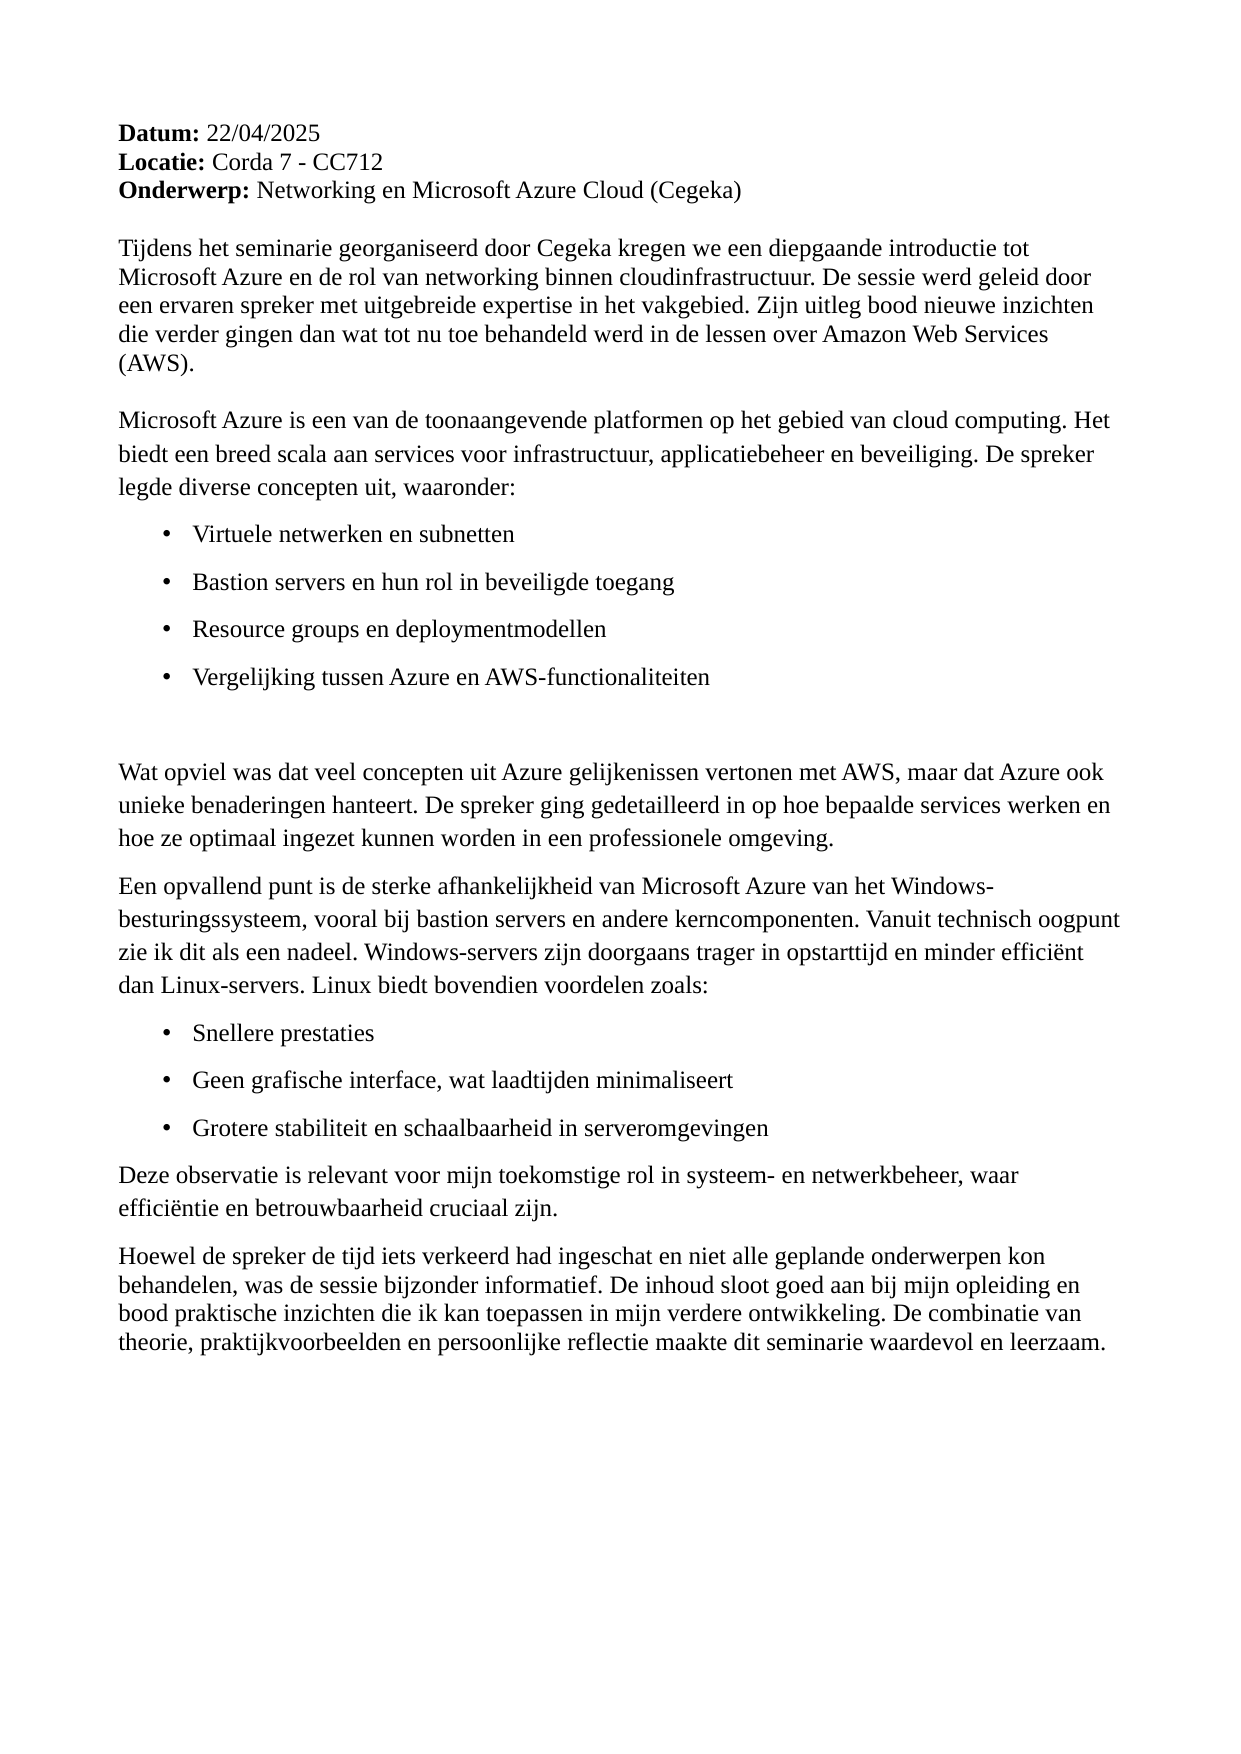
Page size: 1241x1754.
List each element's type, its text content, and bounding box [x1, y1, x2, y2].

text Wat opviel was dat veel concepten uit Azure gelijkenissen vertonen met AWS, maar dat Azure ook unieke benaderingen hanteert. De spreker ging gedetailleerd in op hoe bepaalde services werken en hoe ze optimaal ingezet kunnen worden in een professionele omgeving. [118, 757, 1122, 852]
list Resource groups en deploymentmodellen [162, 614, 1122, 643]
list Virtuele netwerken en subnetten [162, 519, 1122, 548]
list Bastion servers en hun rol in beveiligde toegang [162, 567, 1122, 596]
list Vergelijking tussen Azure en AWS-functionaliteiten [162, 662, 1122, 691]
text Tijdens het seminarie georganiseerd door Cegeka kregen we een diepgaande introductie tot Microsoft Azure en de rol van networking binnen cloudinfrastructuur. De sessie werd geleid door een ervaren spreker met uitgebreide expertise in het vakgebied. Zijn uitleg bood nieuwe inzichten die verder gingen dan wat tot nu toe behandeld werd in de lessen over Amazon Web Services (AWS). [118, 233, 1122, 377]
text Hoewel de spreker de tijd iets verkeerd had ingeschat en niet alle geplande onderwerpen kon behandelen, was de sessie bijzonder informatief. De inhoud sloot goed aan bij mijn opleiding en bood praktische inzichten die ik kan toepassen in mijn verdere ontwikkeling. De combinatie van theorie, praktijkvoorbeelden en persoonlijke reflectie maakte dit seminarie waardevol en leerzaam. [118, 1241, 1122, 1356]
text Locatie: Corda 7 - CC712 [118, 147, 1122, 176]
text Een opvallend punt is de sterke afhankelijkheid van Microsoft Azure van het Windows-besturingssysteem, vooral bij bastion servers en andere kerncomponenten. Vanuit technisch oogpunt zie ik dit als een nadeel. Windows-servers zijn doorgaans trager in opstarttijd en minder efficiënt dan Linux-servers. Linux biedt bovendien voordelen zoals: [118, 871, 1122, 999]
text Onderwerp: Networking en Microsoft Azure Cloud (Cegeka) [118, 176, 1122, 204]
text Deze observatie is relevant voor mijn toekomstige rol in systeem- en netwerkbeheer, waar efficiëntie en betrouwbaarheid cruciaal zijn. [118, 1160, 1122, 1222]
list Grotere stabiliteit en schaalbaarheid in serveromgevingen [162, 1113, 1122, 1142]
list Geen grafische interface, wat laadtijden minimaliseert [162, 1065, 1122, 1094]
text Microsoft Azure is een van de toonaangevende platformen op het gebied van cloud computing. Het biedt een breed scala aan services voor infrastructuur, applicatiebeheer en beveiliging. De spreker legde diverse concepten uit, waaronder: [118, 406, 1122, 500]
list Snellere prestaties [162, 1018, 1122, 1046]
text Datum: 22/04/2025 [118, 118, 1122, 147]
